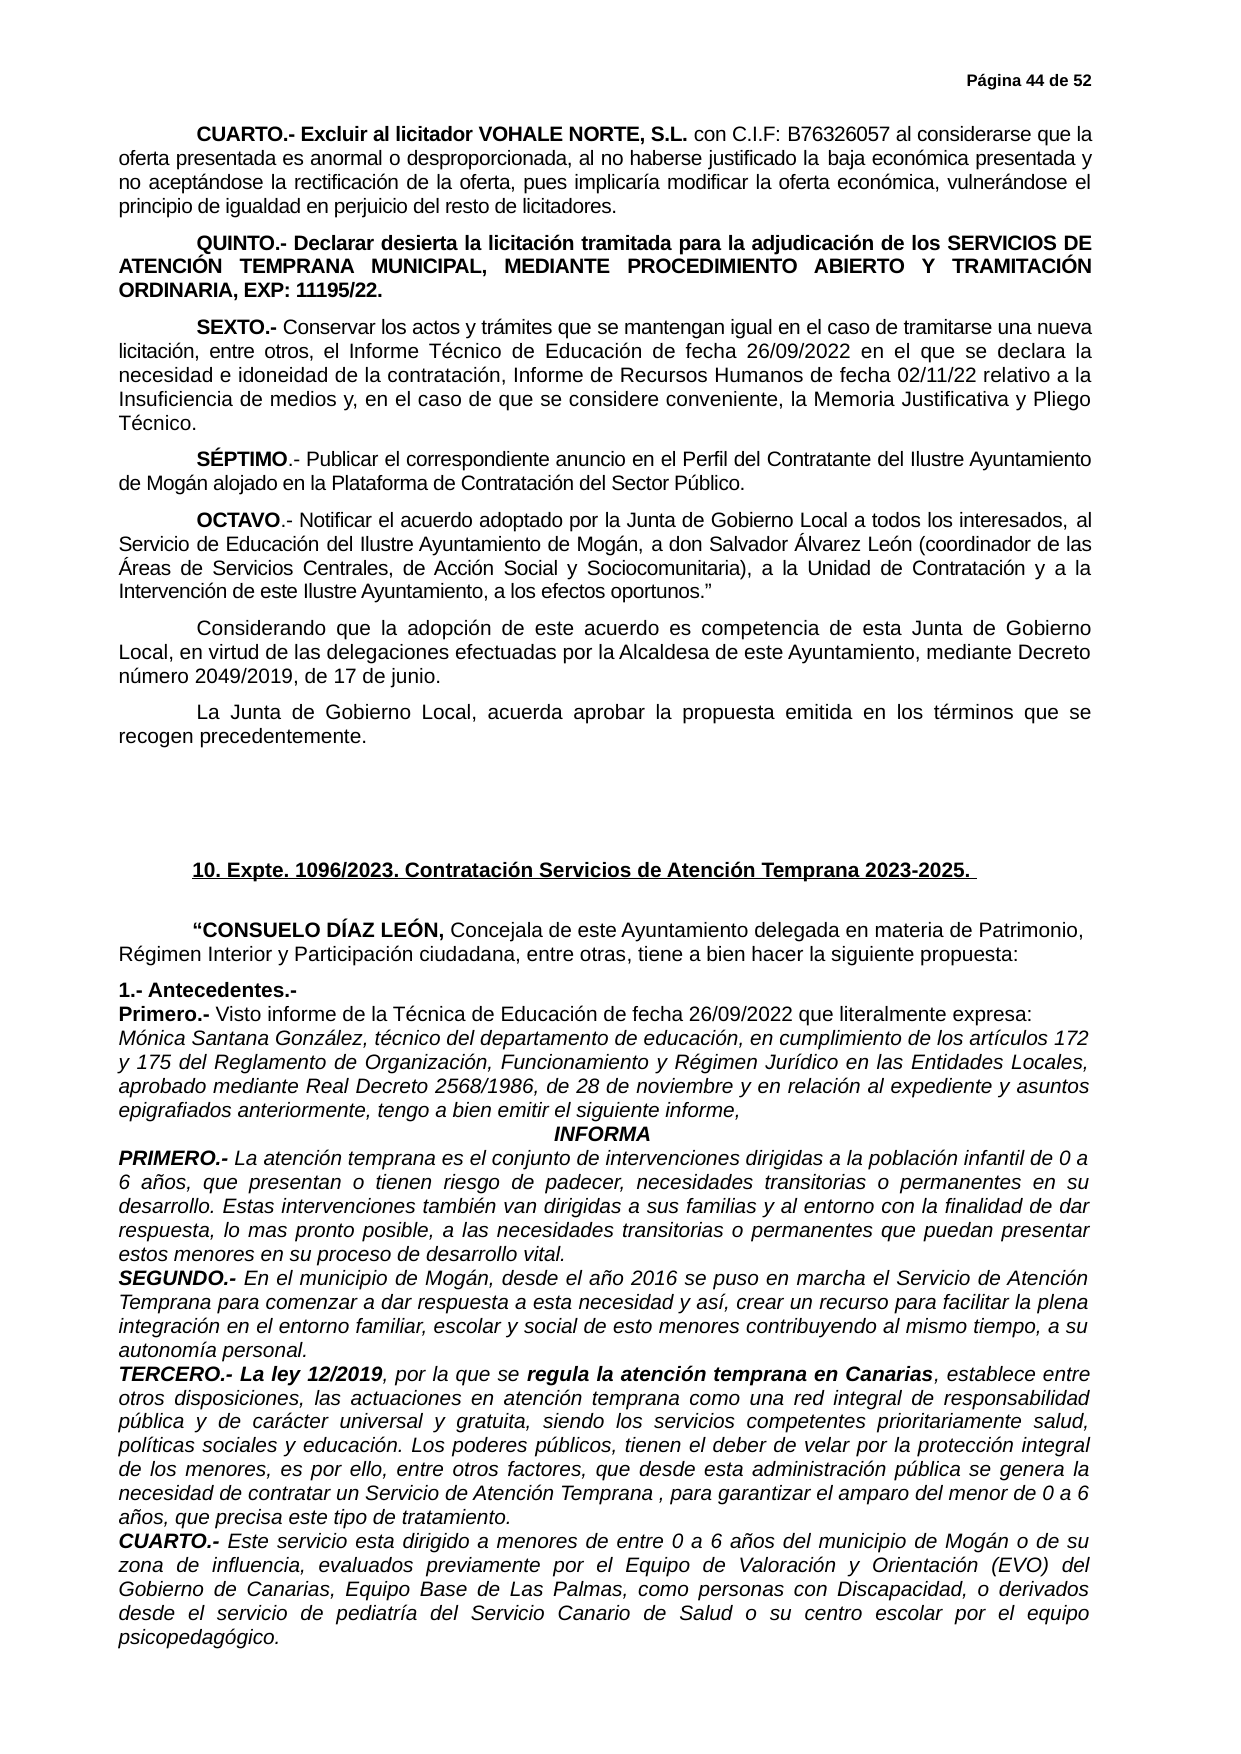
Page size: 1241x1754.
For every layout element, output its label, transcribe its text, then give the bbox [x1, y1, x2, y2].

text TERCERO.- La ley 12/2019, por la que se regula la atención temprana en Canarias, establece entre otros disposiciones, las actuaciones en atención temprana como una red integral de responsabilidad pública y de carácter universal y gratuita, siendo los servicios competentes prioritariamente salud, políticas sociales y educación. Los poderes públicos, tienen el deber de velar por la protección integral de los menores, es por ello, entre otros factores, que desde esta administración pública se genera la necesidad de contratar un Servicio de Atención Temprana , para garantizar el amparo del menor de 0 a 6 años, que precisa este tipo de tratamiento. [118, 1361, 1092, 1529]
text SEGUNDO.- En el municipio de Mogán, desde el año 2016 se puso en marcha el Servicio de Atención Temprana para comenzar a dar respuesta a esta necesidad y así, crear un recurso para facilitar la plena integración en el entorno familiar, escolar y social de esto menores contribuyendo al mismo tiempo, a su autonomía personal. [118, 1266, 1092, 1361]
text INFORMA [118, 1122, 1092, 1146]
text PRIMERO.- La atención temprana es el conjunto de intervenciones dirigidas a la población infantil de 0 a 6 años, que presentan o tienen riesgo de padecer, necesidades transitorias o permanentes en su desarrollo. Estas intervenciones también van dirigidas a sus familias y al entorno con la finalidad de dar respuesta, lo mas pronto posible, a las necesidades transitorias o permanentes que puedan presentar estos menores en su proceso de desarrollo vital. [118, 1146, 1092, 1266]
text CUARTO.- Excluir al licitador VOHALE NORTE, S.L. con C.I.F: B76326057 al considerarse que la oferta presentada es anormal o desproporcionada, al no haberse justificado la baja económica presentada y no aceptándose la rectificación de la oferta, pues implicaría modificar la oferta económica, vulnerándose el principio de igualdad en perjuicio del resto de licitadores. [118, 122, 1092, 218]
text 1.- Antecedentes.- [118, 978, 1092, 1002]
text QUINTO.- Declarar desierta la licitación tramitada para la adjudicación de los SERVICIOS DE ATENCIÓN TEMPRANA MUNICIPAL, MEDIANTE PROCEDIMIENTO ABIERTO Y TRAMITACIÓN ORDINARIA, EXP: 11195/22. [118, 230, 1092, 302]
text “CONSUELO DÍAZ LEÓN, Concejala de este Ayuntamiento delegada en materia de Patrimonio, Régimen Interior y Participación ciudadana, entre otras, tiene a bien hacer la siguiente propuesta: [118, 918, 1092, 966]
text 10. Expte. 1096/2023. Contratación Servicios de Atención Temprana 2023-2025. [118, 857, 1092, 881]
text La Junta de Gobierno Local, acuerda aprobar la propuesta emitida en los términos que se recogen precedentemente. [118, 700, 1092, 748]
text SEXTO.- Conservar los actos y trámites que se mantengan igual en el caso de tramitarse una nueva licitación, entre otros, el Informe Técnico de Educación de fecha 26/09/2022 en el que se declara la necesidad e idoneidad de la contratación, Informe de Recursos Humanos de fecha 02/11/22 relativo a la Insuficiencia de medios y, en el caso de que se considere conveniente, la Memoria Justificativa y Pliego Técnico. [118, 315, 1092, 434]
text Primero.- Visto informe de la Técnica de Educación de fecha 26/09/2022 que literalmente expresa: [118, 1002, 1092, 1026]
text SÉPTIMO.- Publicar el correspondiente anuncio en el Perfil del Contratante del Ilustre Ayuntamiento de Mogán alojado en la Plataforma de Contratación del Sector Público. [118, 447, 1092, 495]
text Considerando que la adopción de este acuerdo es competencia de esta Junta de Gobierno Local, en virtud de las delegaciones efectuadas por la Alcaldesa de este Ayuntamiento, mediante Decreto número 2049/2019, de 17 de junio. [118, 616, 1092, 688]
text CUARTO.- Este servicio esta dirigido a menores de entre 0 a 6 años del municipio de Mogán o de su zona de influencia, evaluados previamente por el Equipo de Valoración y Orientación (EVO) del Gobierno de Canarias, Equipo Base de Las Palmas, como personas con Discapacidad, o derivados desde el servicio de pediatría del Servicio Canario de Salud o su centro escolar por el equipo psicopedagógico. [118, 1529, 1092, 1649]
text OCTAVO.- Notificar el acuerdo adoptado por la Junta de Gobierno Local a todos los interesados, al Servicio de Educación del Ilustre Ayuntamiento de Mogán, a don Salvador Álvarez León (coordinador de las Áreas de Servicios Centrales, de Acción Social y Sociocomunitaria), a la Unidad de Contratación y a la Intervención de este Ilustre Ayuntamiento, a los efectos oportunos.” [118, 507, 1092, 603]
text Mónica Santana González, técnico del departamento de educación, en cumplimiento de los artículos 172 y 175 del Reglamento de Organización, Funcionamiento y Régimen Jurídico en las Entidades Locales, aprobado mediante Real Decreto 2568/1986, de 28 de noviembre y en relación al expediente y asuntos epigrafiados anteriormente, tengo a bien emitir el siguiente informe, [118, 1026, 1092, 1122]
